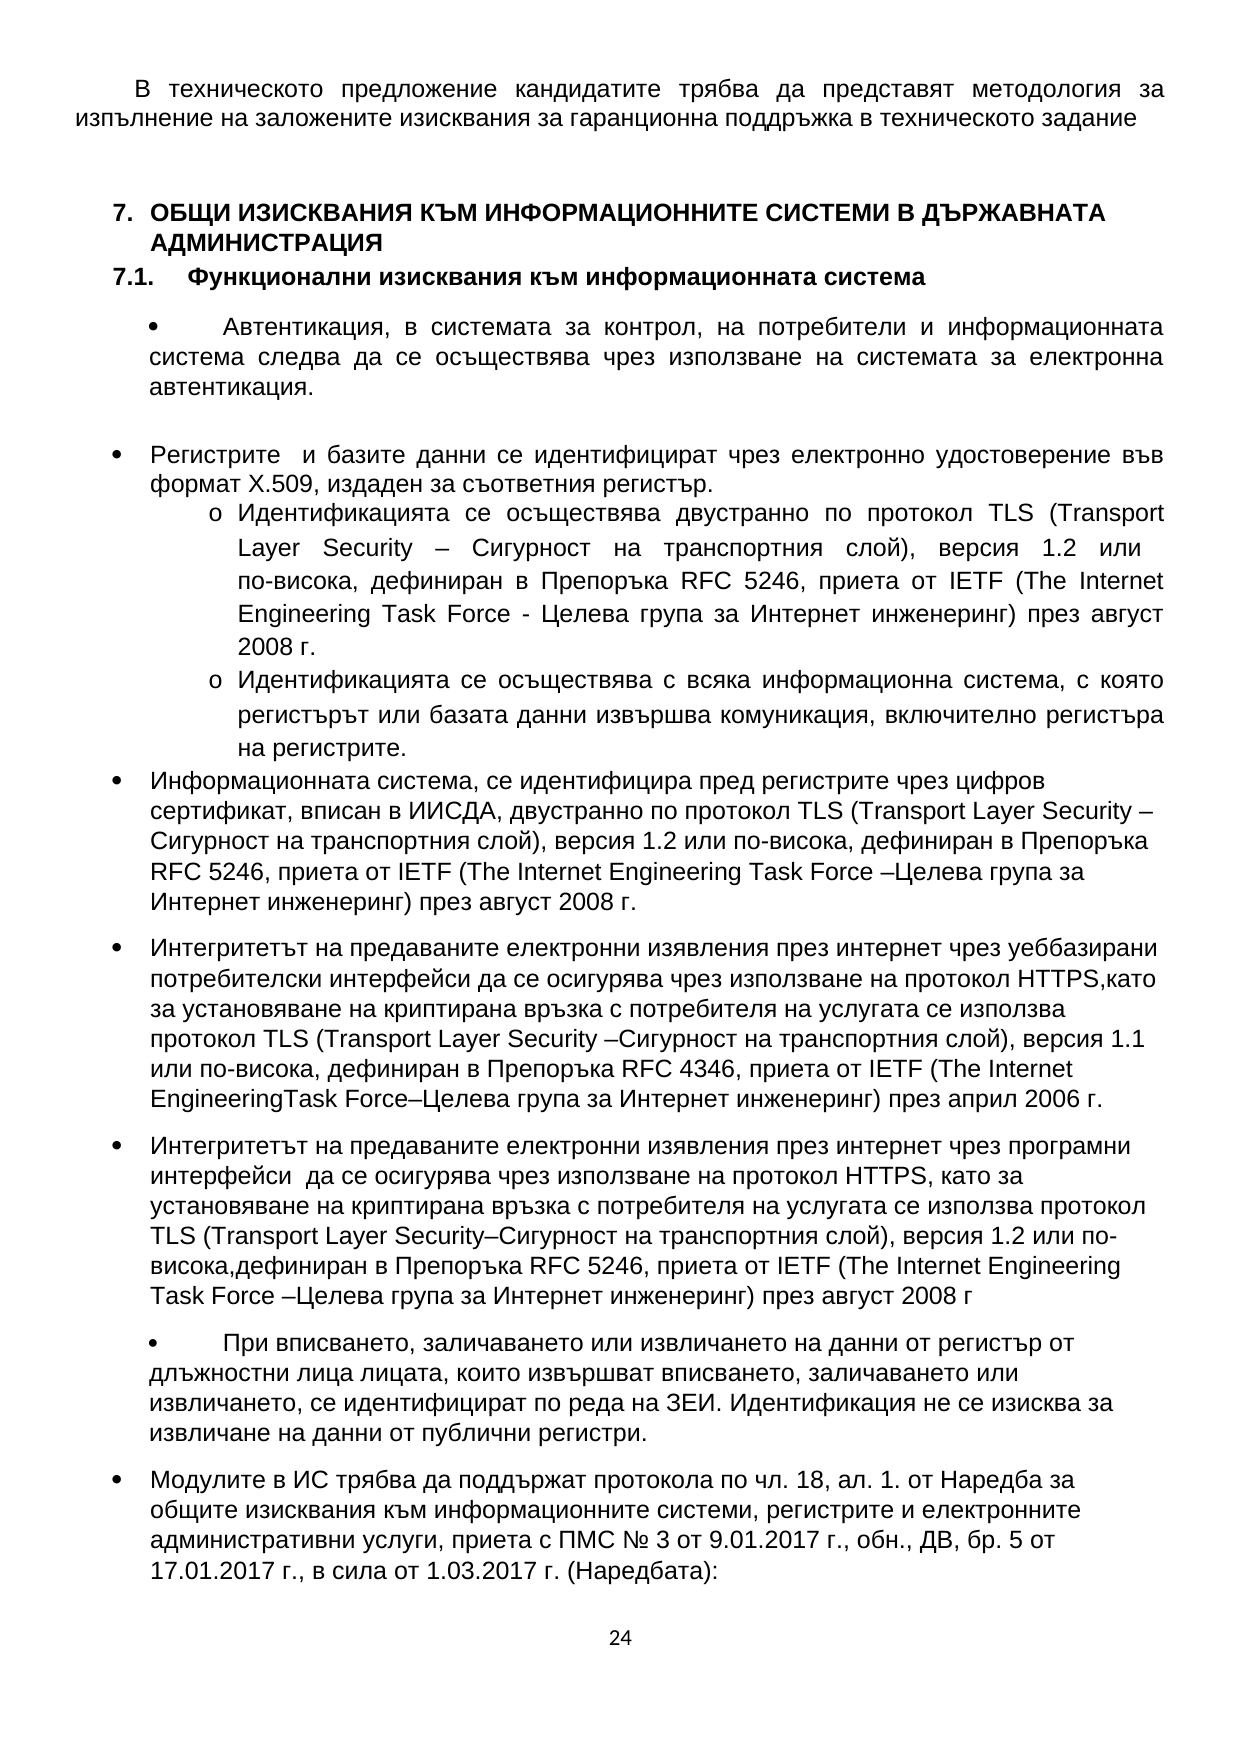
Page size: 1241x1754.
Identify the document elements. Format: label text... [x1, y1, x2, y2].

subtitle Функционални изисквания към информационната система [112, 262, 1165, 291]
subtitle ОБЩИ ИЗИСКВАНИЯ КЪМ ИНФОРМАЦИОННИТЕ СИСТЕМИ В ДЪРЖАВНАТА АДМИНИСТРАЦИЯ [112, 198, 1165, 257]
list Идентификацията се осъществява с всяка информационна система, с която регистърът или базата данни извършва комуникация, включително регистъра на регистрите. [208, 665, 1165, 762]
list Интегритетът на предаваните електронни изявления през интернет чрез програмни интерфейси да се осигурява чрез използване на протокол HTTPS, като за установяване на криптирана връзка с потребителя на услугата се използва протокол TLS (Transport Layer Security–Сигурност на транспортния слой), версия 1.2 или по-висока,дефиниран в Препоръка RFC 5246, приета от IETF (The Internet Engineering Task Force –Целева група за Интернет инженеринг) през август 2008 г [112, 1131, 1165, 1310]
list Информационната система, се идентифицира пред регистрите чрез цифров сертификат, вписан в ИИСДА, двустранно по протокол TLS (Transport Layer Security –Сигурност на транспортния слой), версия 1.2 или по-висока, дефиниран в Препоръка RFC 5246, приета от IETF (The Internet Engineering Task Force –Целева група за Интернет инженеринг) през август 2008 г. [112, 766, 1165, 915]
list Идентификацията се осъществява двустранно по протокол TLS (Transport Layer Security – Сигурност на транспортния слой), версия 1.2 или по-висока, дефиниран в Препоръка RFC 5246, приета от IETF (The Internet Engineering Task Force - Целева група за Интернет инженеринг) през август 2008 г. [208, 497, 1165, 661]
list Модулите в ИС трябва да поддържат протокола по чл. 18, ал. 1. от Наредба за общите изисквания към информационните системи, регистрите и електронните административни услуги, приета с ПМС № 3 от 9.01.2017 г., обн., ДВ, бр. 5 от 17.01.2017 г., в сила от 1.03.2017 г. (Наредбата): [112, 1465, 1165, 1584]
list Автентикация, в системата за контрол, на потребители и информационната система следва да се осъществява чрез използване на системата за електронна автентикация. [149, 312, 1165, 401]
list Интегритетът на предаваните електронни изявления през интернет чрез уеббазирани потребителски интерфейси да се осигурява чрез използване на протокол HTTPS,като за установяване на криптирана връзка с потребителя на услугата се използва протокол TLS (Transport Layer Security –Сигурност на транспортния слой), версия 1.1 или по-висока, дефиниран в Препоръка RFC 4346, приета от IETF (The Internet EngineeringTask Force–Целева група за Интернет инженеринг) през април 2006 г. [112, 933, 1165, 1113]
list При вписването, заличаването или извличането на данни от регистър от длъжностни лица лицата, които извършват вписването, заличаването или извличането, се идентифицират по реда на ЗЕИ. Идентификация не се изисква за извличане на данни от публични регистри. [149, 1328, 1165, 1447]
text В техническото предложение кандидатите трябва да представят методология за изпълнение на заложените изисквания за гаранционна поддръжка в техническото задание [75, 74, 1165, 131]
list Регистрите и базите данни се идентифицират чрез електронно удостоверение във формат X.509, издаден за съответния регистър. [112, 440, 1165, 497]
